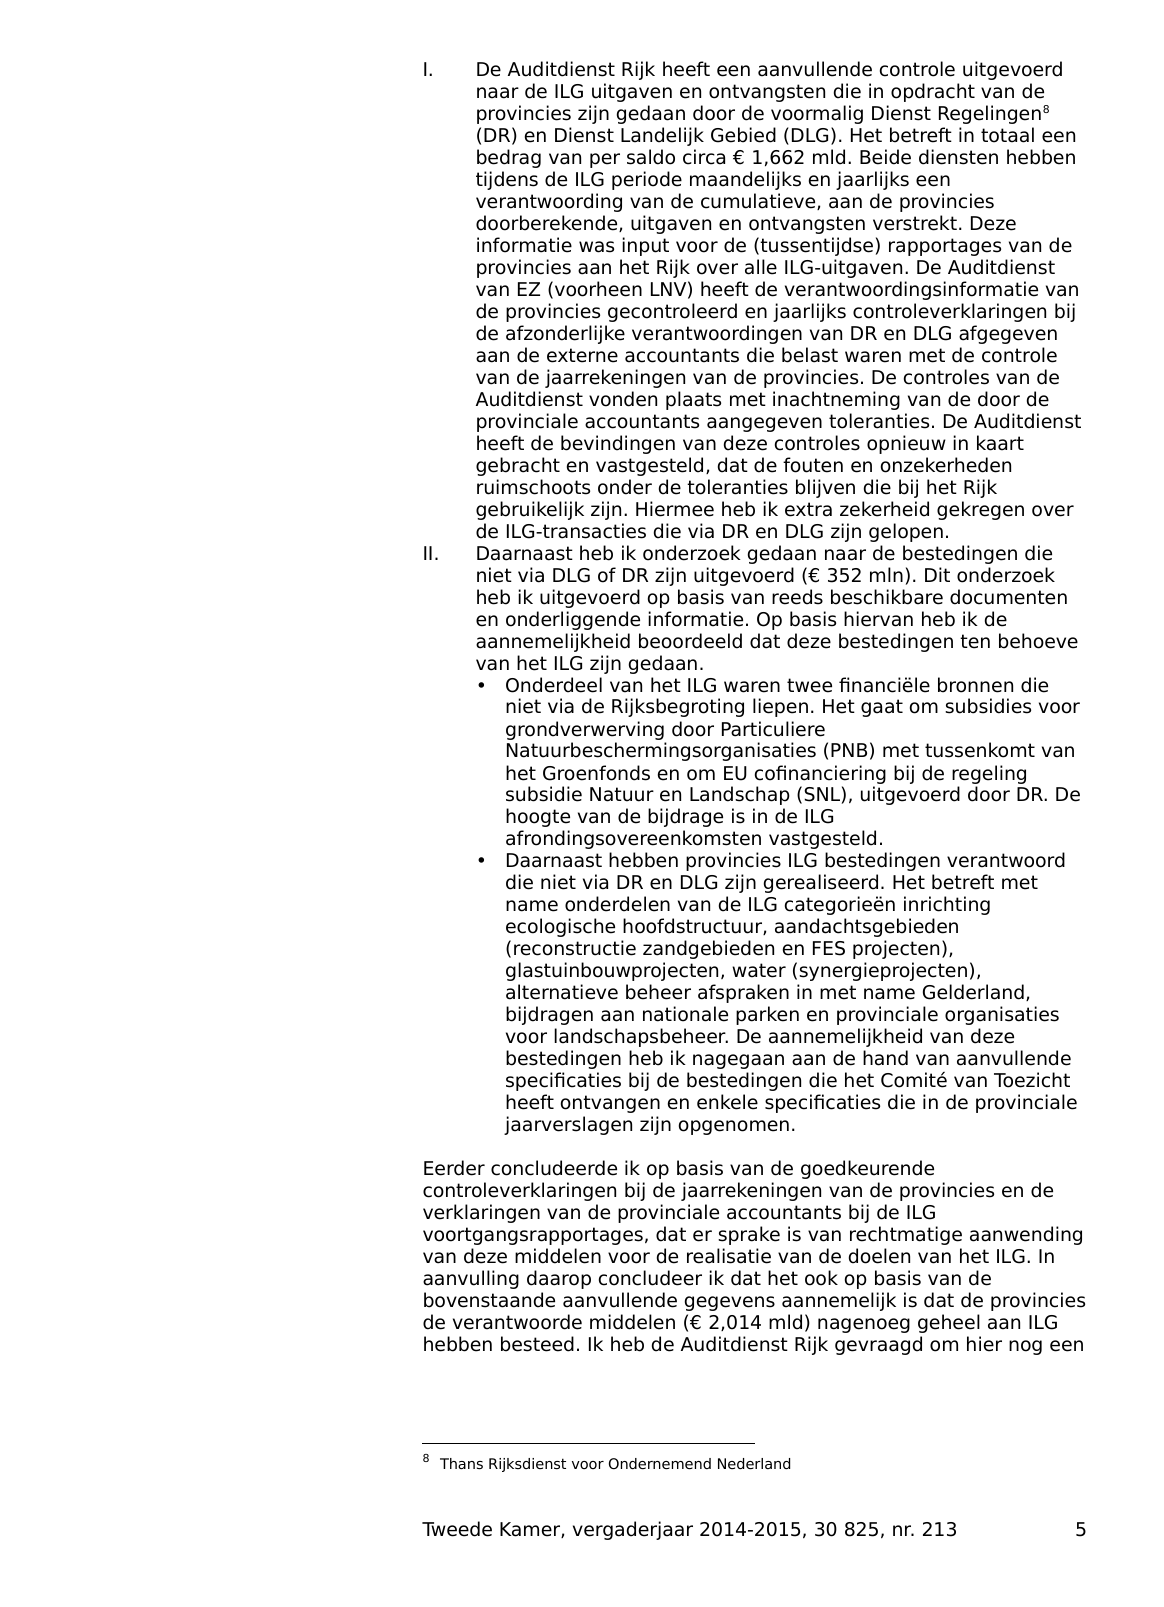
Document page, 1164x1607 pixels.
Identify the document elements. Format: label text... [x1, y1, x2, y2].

text • Daarnaast hebben provincies ILG bestedingen verantwoord die niet via DR en DLG zijn gerealiseerd. Het betreft met name onderdelen van de ILG categorieën inrichting ecologische hoofdstructuur, aandachtsgebieden (reconstructie zandgebieden en FES projecten), glastuinbouwprojecten, water (synergieprojecten), alternatieve beheer afspraken in met name Gelderland, bijdragen aan nationale parken en provinciale organisaties voor landschapsbeheer. De aannemelijkheid van deze bestedingen heb ik nagegaan aan de hand van aanvullende specificaties bij de bestedingen die het Comité van Toezicht heeft ontvangen en enkele specificaties die in de provinciale jaarverslagen zijn opgenomen. [476, 850, 1087, 1136]
text I. De Auditdienst Rijk heeft een aanvullende controle uitgevoerd naar de ILG uitgaven en ontvangsten die in opdracht van de provincies zijn gedaan door de voormalig Dienst Regelingen (DR) en Dienst Landelijk Gebied (DLG). Het betreft in totaal een bedrag van per saldo circa € 1,662 mld. Beide diensten hebben tijdens de ILG periode maandelijks en jaarlijks een verantwoording van de cumulatieve, aan de provincies doorberekende, uitgaven en ontvangsten verstrekt. Deze informatie was input voor de (tussentijdse) rapportages van de provincies aan het Rijk over alle ILG-uitgaven. De Auditdienst van EZ (voorheen LNV) heeft de verantwoordingsinformatie van de provincies gecontroleerd en jaarlijks controleverklaringen bij de afzonderlijke verantwoordingen van DR en DLG afgegeven aan de externe accountants die belast waren met de controle van de jaarrekeningen van de provincies. De controles van de Auditdienst vonden plaats met inachtneming van de door de provinciale accountants aangegeven toleranties. De Auditdienst heeft de bevindingen van deze controles opnieuw in kaart gebracht en vastgesteld, dat de fouten en onzekerheden ruimschoots onder de toleranties blijven die bij het Rijk gebruikelijk zijn. Hiermee heb ik extra zekerheid gekregen over de ILG-transacties die via DR en DLG zijn gelopen. [422, 59, 1087, 543]
text Thans Rijksdienst voor Ondernemend Nederland [422, 1452, 1087, 1474]
text II. Daarnaast heb ik onderzoek gedaan naar de bestedingen die niet via DLG of DR zijn uitgevoerd (€ 352 mln). Dit onderzoek heb ik uitgevoerd op basis van reeds beschikbare documenten en onderliggende informatie. Op basis hiervan heb ik de aannemelijkheid beoordeeld dat deze bestedingen ten behoeve van het ILG zijn gedaan. [422, 543, 1087, 674]
text Eerder concludeerde ik op basis van de goedkeurende controleverklaringen bij de jaarrekeningen van de provincies en de verklaringen van de provinciale accountants bij de ILG voortgangsrapportages, dat er sprake is van rechtmatige aanwending van deze middelen voor de realisatie van de doelen van het ILG. In aanvulling daarop concludeer ik dat het ook op basis van de bovenstaande aanvullende gegevens aannemelijk is dat de provincies de verantwoorde middelen (€ 2,014 mld) nagenoeg geheel aan ILG hebben besteed. Ik heb de Auditdienst Rijk gevraagd om hier nog een [422, 1158, 1087, 1356]
text • Onderdeel van het ILG waren twee financiële bronnen die niet via de Rijksbegroting liepen. Het gaat om subsidies voor grondverwerving door Particuliere Natuurbeschermingsorganisaties (PNB) met tussenkomt van het Groenfonds en om EU cofinanciering bij de regeling subsidie Natuur en Landschap (SNL), uitgevoerd door DR. De hoogte van de bijdrage is in de ILG afrondingsovereenkomsten vastgesteld. [476, 674, 1087, 850]
